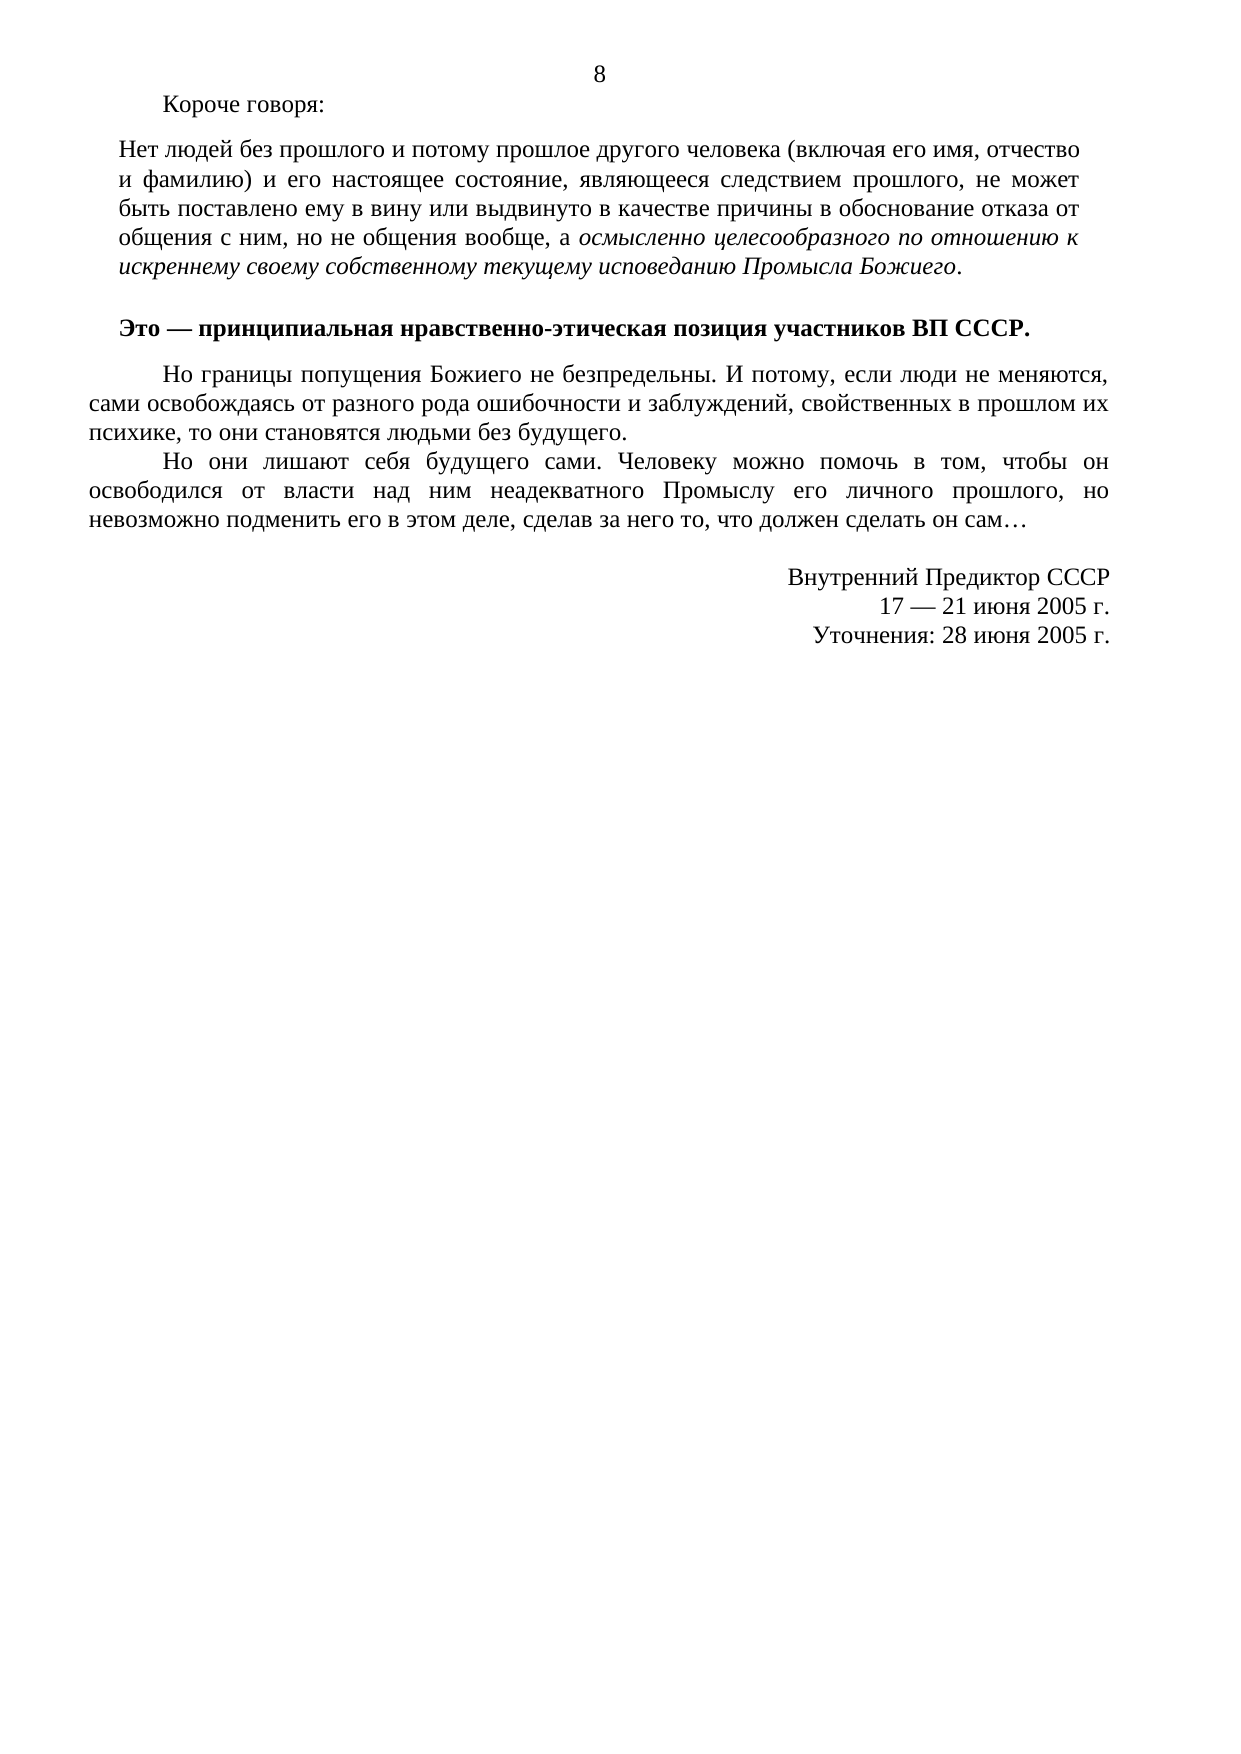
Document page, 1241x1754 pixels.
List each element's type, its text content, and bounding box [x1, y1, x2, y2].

text Короче говоря: [89, 89, 1110, 118]
text Внутренний Предиктор СССР 17 — 21 июня 2005 г. Уточнения: 28 июня 2005 г. [162, 533, 1110, 649]
text Нет людей без прошлого и потому прошлое другого человека (включая его имя, отчество и фамилию) и его настоящее состояние, являющееся следствием прошлого, не может быть поставлено ему в вину или выдвинуто в качестве причины в обоснование отказа от общения с ним, но не общения вообще, а осмысленно целесообразного по отношению к искреннему своему собственному текущему исповеданию Промысла Божиего. [118, 134, 1081, 280]
text Это — принципиальная нравственно-этическая позиция участников ВП СССР. [118, 313, 1081, 342]
text Но границы попущения Божиего не безпредельны. И потому, если люди не меняются, сами освобождаясь от разного рода ошибочности и заблуждений, свойственных в прошлом их психике, то они становятся людьми без будущего. [89, 359, 1110, 446]
text Но они лишают себя будущего сами. Человеку можно помочь в том, чтобы он освободился от власти над ним неадекватного Промыслу его личного прошлого, но невозможно подменить его в этом деле, сделав за него то, что должен сделать он сам… [89, 446, 1110, 533]
